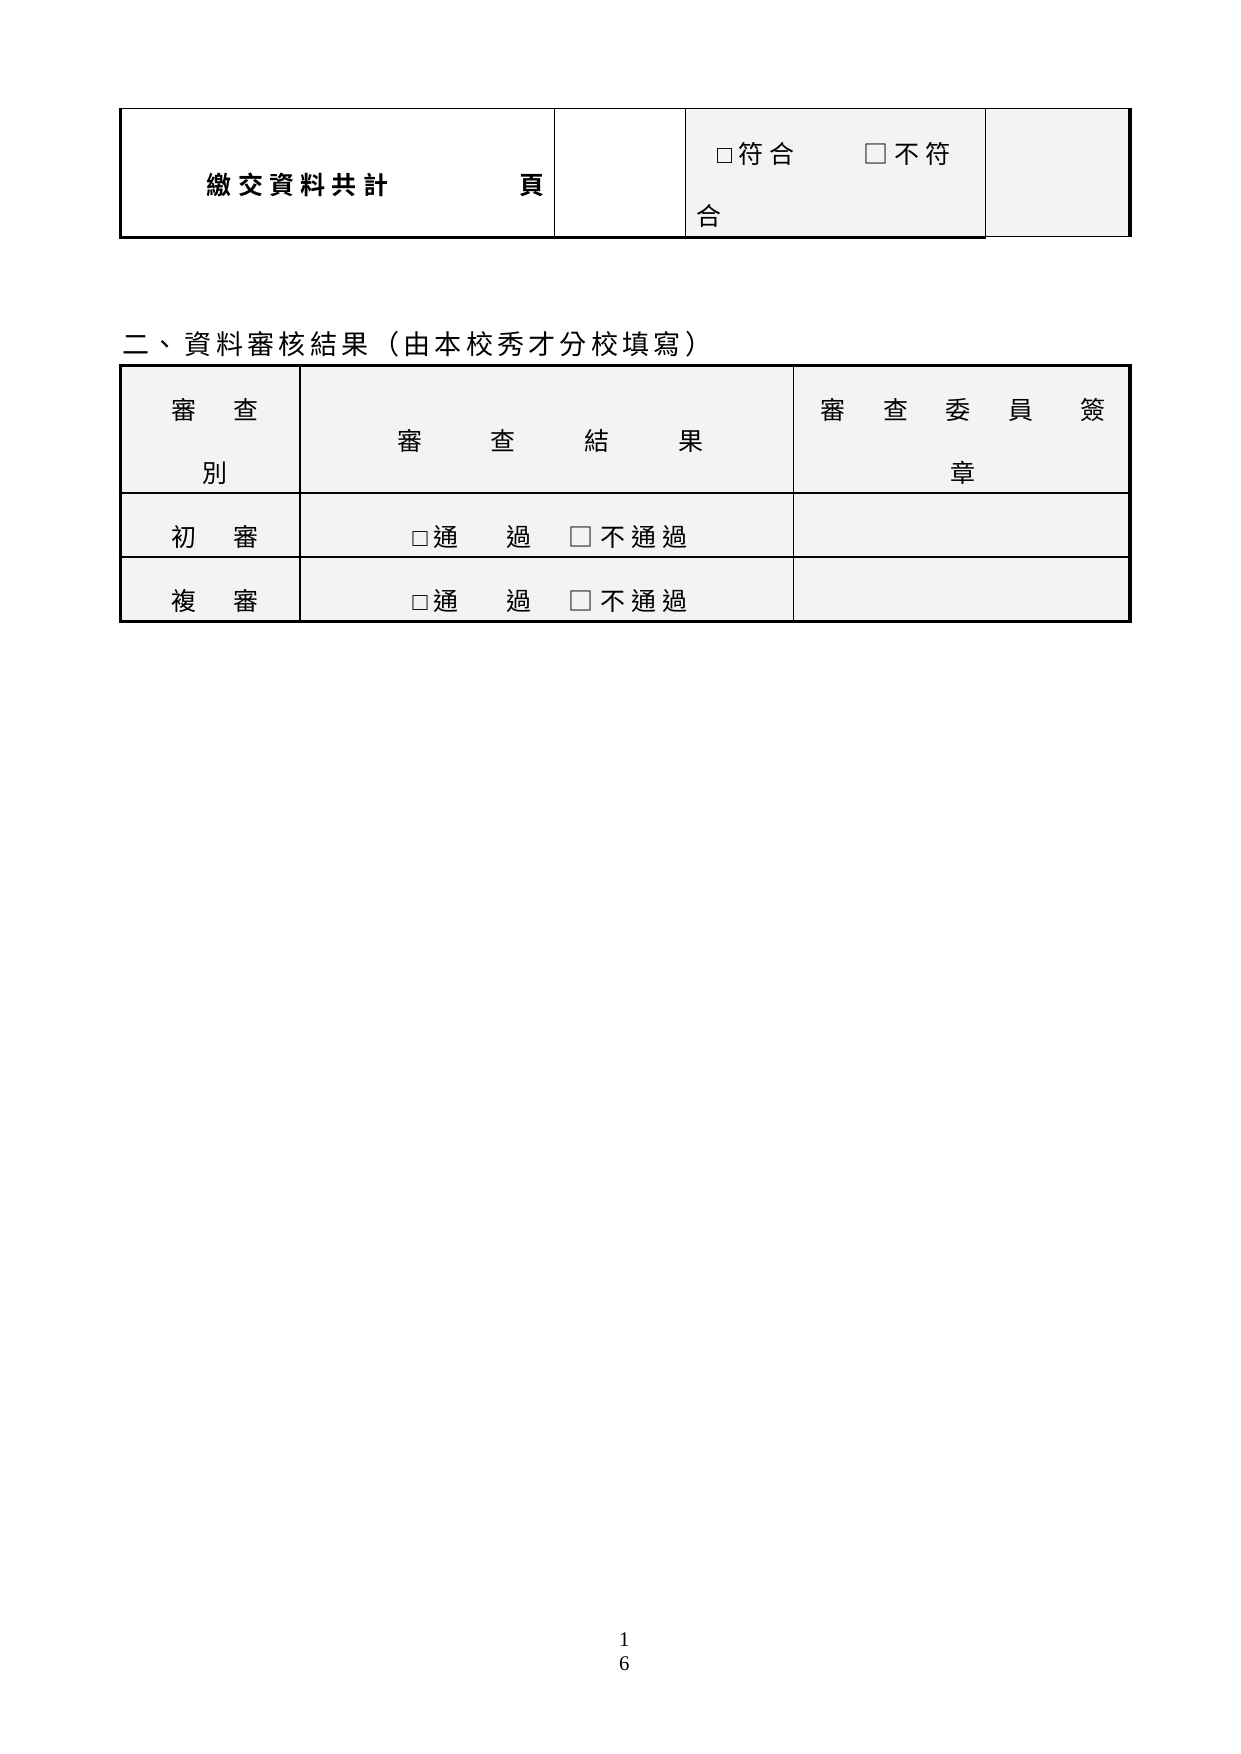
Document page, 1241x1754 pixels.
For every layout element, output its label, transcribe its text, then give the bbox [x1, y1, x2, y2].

table_cell [555, 109, 685, 236]
text 二、資料審核結果（由本校秀才分校填寫） [120, 301, 1120, 364]
table_cell 繳交資料共計 頁 [122, 109, 554, 236]
table_cell □通 過 □不通過 [301, 558, 793, 620]
table_header 審 查 別 [122, 367, 299, 492]
table_header 審 查 委 員 簽 章 [794, 367, 1128, 492]
table_header 審 查 結 果 [301, 367, 793, 492]
table_cell [986, 109, 1128, 236]
table_cell 複 審 [122, 558, 299, 620]
table_cell □通 過 □不通過 [301, 494, 793, 556]
table_cell 初 審 [122, 494, 299, 556]
table_cell [794, 558, 1128, 620]
table_cell [794, 494, 1128, 556]
table_cell □符合 □不符合 [686, 109, 985, 236]
